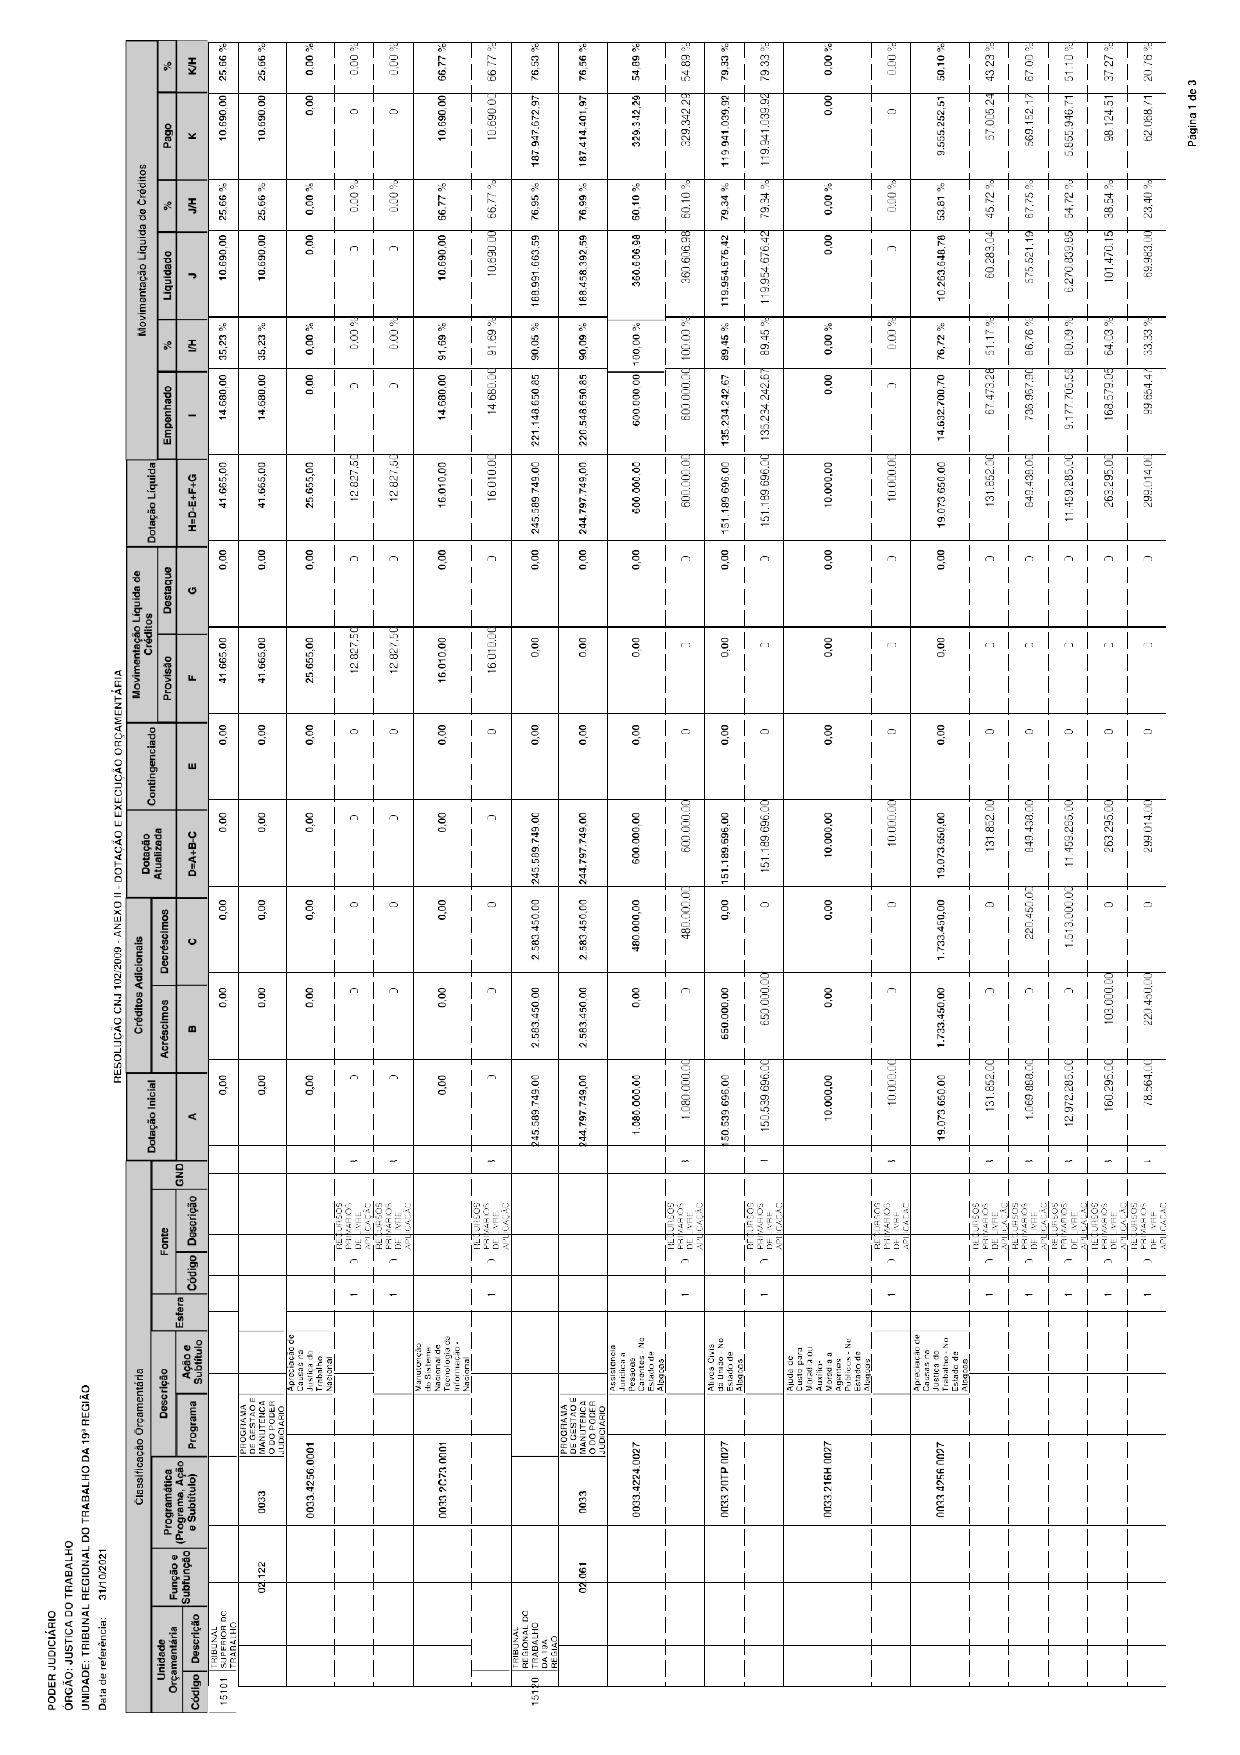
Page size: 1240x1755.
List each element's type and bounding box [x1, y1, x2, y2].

table_cell [665, 714, 704, 799]
table_cell [471, 1374, 511, 1434]
table_cell [287, 1235, 334, 1275]
table_cell [705, 1060, 744, 1145]
table_cell [1128, 318, 1166, 367]
table_cell [1048, 231, 1088, 316]
table_cell [969, 1174, 1009, 1234]
table_cell [414, 1583, 471, 1645]
table_cell [1128, 1646, 1166, 1686]
table_cell [1088, 1276, 1127, 1311]
table_cell [334, 1312, 373, 1372]
table_cell [414, 369, 471, 454]
table_cell [665, 1646, 704, 1686]
table_cell [705, 1526, 744, 1582]
table_cell [871, 1583, 910, 1645]
table_cell [334, 180, 373, 230]
table_cell [705, 1435, 744, 1524]
table_cell [1088, 714, 1127, 799]
table_cell [911, 1435, 969, 1524]
table_cell [1128, 180, 1166, 230]
table_cell [969, 714, 1009, 799]
table_cell [1009, 318, 1048, 367]
table_cell [911, 714, 969, 799]
table_cell [239, 180, 286, 230]
table_cell [1048, 887, 1088, 972]
table_header [1128, 43, 1166, 93]
table_cell [665, 1276, 704, 1311]
table_header [705, 43, 744, 93]
table_cell [1009, 714, 1048, 799]
table_cell [871, 628, 910, 713]
table_cell [1009, 541, 1048, 626]
table_cell [705, 94, 744, 179]
table_cell [512, 628, 558, 713]
table_cell [287, 1583, 334, 1645]
table_cell [559, 1583, 607, 1645]
table_cell [1009, 628, 1048, 713]
table_cell [1009, 369, 1048, 454]
table_cell [1048, 541, 1088, 626]
table_cell [374, 94, 413, 179]
table_cell [665, 1435, 704, 1524]
table_cell [665, 800, 704, 886]
table_cell [374, 628, 413, 713]
table_cell [287, 628, 334, 713]
table_cell [1009, 1276, 1048, 1311]
table_cell [705, 714, 744, 799]
table_cell [608, 1646, 665, 1686]
table_header [1048, 43, 1088, 93]
table_cell [512, 231, 558, 316]
table_cell [334, 1435, 373, 1524]
table_cell [969, 887, 1009, 972]
table_cell [705, 1583, 744, 1645]
table_cell [911, 318, 969, 367]
table_cell [559, 1060, 607, 1145]
table_header [209, 43, 238, 93]
table_cell [334, 1060, 373, 1145]
table_cell [374, 455, 413, 540]
table_cell [239, 1646, 286, 1686]
table_cell [871, 94, 910, 179]
table_cell [969, 541, 1009, 626]
table_cell [512, 369, 558, 454]
table_cell [287, 973, 334, 1058]
table_cell [744, 318, 783, 367]
table_cell [744, 1060, 783, 1145]
table_cell [209, 1060, 238, 1145]
table_cell [1009, 1583, 1048, 1645]
table_cell [1048, 1435, 1088, 1524]
table_cell [1088, 1235, 1127, 1275]
table_header [1009, 43, 1048, 93]
table_cell [1088, 628, 1127, 713]
table_cell [911, 1146, 969, 1173]
table_cell [665, 1583, 704, 1645]
table_cell [665, 318, 704, 367]
table_cell [559, 1312, 607, 1372]
table_cell [1128, 887, 1166, 972]
table_cell [705, 887, 744, 972]
table_cell [334, 1235, 373, 1275]
table_cell [374, 231, 413, 316]
table_cell [414, 231, 471, 316]
table_cell [209, 1374, 238, 1524]
table_cell [334, 714, 373, 799]
table_cell [911, 1312, 969, 1434]
table_cell [374, 714, 413, 799]
table_header [608, 43, 665, 93]
table_cell [871, 231, 910, 316]
table_cell [969, 1276, 1009, 1311]
table_header [665, 43, 704, 93]
table_cell [374, 1276, 413, 1311]
table_cell [784, 1235, 871, 1275]
table_cell [705, 628, 744, 713]
table_cell [744, 1435, 783, 1524]
table_cell [871, 1276, 910, 1311]
table_cell [559, 1374, 607, 1393]
table_cell [1088, 1435, 1127, 1524]
table_cell [512, 1235, 558, 1275]
table_cell [1128, 541, 1166, 626]
table_cell [471, 369, 511, 454]
table_cell [784, 714, 871, 799]
table_cell [1009, 1526, 1048, 1582]
table_cell [1128, 714, 1166, 799]
table_cell [471, 887, 511, 972]
table_cell [471, 1526, 511, 1582]
table_cell [414, 887, 471, 972]
table_cell [744, 1276, 783, 1311]
table_cell [1009, 973, 1048, 1058]
table_cell [705, 973, 744, 1058]
table_cell [209, 231, 238, 316]
table_cell [471, 1146, 511, 1173]
table_cell [608, 1526, 665, 1582]
table_cell [287, 887, 334, 972]
table_cell [287, 180, 334, 230]
table_cell [665, 1235, 704, 1275]
table_cell [414, 1646, 471, 1686]
table_cell [744, 1146, 783, 1173]
table_cell [512, 318, 558, 367]
table_cell [334, 1646, 373, 1686]
table_cell [784, 887, 871, 972]
table_cell [608, 714, 665, 799]
table_cell [374, 369, 413, 454]
table_cell [209, 628, 238, 713]
table_cell [784, 1146, 871, 1173]
table_cell [1048, 1235, 1088, 1275]
table_cell [512, 541, 558, 626]
table_cell [1048, 1646, 1088, 1686]
table_cell [559, 887, 607, 972]
table_cell [334, 1374, 373, 1434]
table_cell [209, 714, 238, 799]
table_cell [1088, 1174, 1127, 1234]
table_cell [209, 887, 238, 972]
table_cell [1128, 1374, 1166, 1434]
table_cell [209, 1146, 238, 1173]
table_cell [414, 1276, 471, 1311]
table_cell [1009, 800, 1048, 886]
table_cell [665, 369, 704, 454]
table_cell [608, 1235, 665, 1275]
table_cell [705, 1146, 744, 1173]
table_cell [471, 1060, 511, 1145]
table_cell [1009, 180, 1048, 230]
table_cell [911, 887, 969, 972]
table_cell [471, 231, 511, 316]
table_cell [334, 455, 373, 540]
table_cell [559, 973, 607, 1058]
table_cell [209, 1235, 238, 1275]
table_cell [784, 628, 871, 713]
table_cell [744, 1312, 783, 1434]
table_cell [1009, 1174, 1048, 1234]
table_cell [608, 1146, 665, 1173]
table_cell [784, 800, 871, 886]
table_cell [239, 1526, 286, 1582]
table_cell [744, 369, 783, 454]
table_cell [374, 1235, 413, 1275]
table_cell [969, 1374, 1009, 1434]
table_cell [512, 1312, 558, 1372]
table_cell [705, 455, 744, 540]
table_cell [239, 94, 286, 179]
table_header [512, 43, 558, 93]
table_cell [374, 541, 413, 626]
table_cell [744, 714, 783, 799]
table_cell [1048, 800, 1088, 886]
table_cell [287, 1146, 334, 1173]
table_header [414, 43, 471, 93]
table_cell [239, 318, 286, 367]
table_cell [209, 1312, 238, 1372]
table_cell [744, 1174, 783, 1234]
table_cell [1009, 1312, 1048, 1372]
table_cell [471, 800, 511, 886]
table_cell [1048, 1374, 1088, 1434]
table_cell [1048, 180, 1088, 230]
table_cell [334, 231, 373, 316]
table_cell [784, 1435, 871, 1524]
table_cell [784, 94, 871, 179]
table_cell [239, 231, 286, 316]
table_cell [374, 1060, 413, 1145]
table_cell [705, 1276, 744, 1311]
table_cell [559, 180, 607, 230]
table_cell [287, 318, 334, 367]
table_cell [969, 1583, 1009, 1645]
table_cell [744, 180, 783, 230]
table_cell [608, 1435, 665, 1524]
table_cell [705, 800, 744, 886]
table_cell [969, 1146, 1009, 1173]
table_cell [334, 1276, 373, 1311]
table_cell [1009, 94, 1048, 179]
table_cell [559, 800, 607, 886]
table_cell [414, 1060, 471, 1145]
table_cell [239, 1276, 286, 1372]
table_cell [744, 94, 783, 179]
table_cell [334, 94, 373, 179]
table_cell [1088, 180, 1127, 230]
table_cell [1048, 1060, 1088, 1145]
table_cell [608, 1174, 665, 1234]
table_cell [209, 180, 238, 230]
table_cell [334, 318, 373, 367]
table_cell [871, 1235, 910, 1275]
table_cell [608, 373, 665, 454]
table_cell [559, 1526, 607, 1582]
table_cell [559, 231, 607, 316]
table_cell [744, 887, 783, 972]
table_cell [1009, 1235, 1048, 1275]
table_cell [784, 231, 871, 316]
table_cell [414, 1146, 471, 1173]
table_cell [608, 1312, 665, 1393]
table_cell [1009, 1060, 1048, 1145]
table_cell [871, 541, 910, 626]
table_cell [969, 1312, 1009, 1372]
table_cell [512, 455, 558, 540]
table_cell [911, 1235, 969, 1275]
table_cell [559, 714, 607, 799]
table_cell [239, 1374, 286, 1524]
table_cell [871, 455, 910, 540]
table_cell [209, 1526, 238, 1582]
table_cell [1048, 1146, 1088, 1173]
table_cell [744, 455, 783, 540]
table_cell [239, 541, 286, 626]
table_cell [1128, 1526, 1166, 1582]
table_cell [705, 180, 744, 230]
table_cell [871, 1060, 910, 1145]
table_cell [559, 541, 607, 626]
table_cell [471, 714, 511, 799]
table_cell [705, 1646, 744, 1686]
table_cell [969, 800, 1009, 886]
table_cell [608, 1395, 665, 1434]
table_cell [374, 1646, 413, 1686]
table_cell [414, 800, 471, 886]
table_cell [871, 1526, 910, 1582]
table_cell [559, 455, 607, 540]
table_cell [471, 1435, 511, 1524]
table_cell [1128, 1312, 1166, 1372]
table_cell [969, 1435, 1009, 1524]
table_cell [374, 318, 413, 367]
table_header [969, 43, 1009, 93]
table_cell [1009, 231, 1048, 316]
table_cell [784, 180, 871, 230]
table_header [559, 43, 607, 93]
table_cell [334, 1174, 373, 1234]
table_cell [665, 973, 704, 1058]
table_cell [871, 1435, 910, 1524]
table_cell [911, 628, 969, 713]
table_cell [559, 318, 607, 367]
table_cell [784, 318, 871, 367]
table_cell [1088, 1583, 1127, 1645]
table_cell [1009, 1435, 1048, 1524]
table_cell [512, 1374, 558, 1455]
table_cell [608, 94, 665, 179]
table_cell [471, 1235, 511, 1275]
table_cell [374, 887, 413, 972]
table_cell [239, 628, 286, 713]
table_cell [969, 455, 1009, 540]
table_cell [1088, 231, 1127, 316]
table_cell [969, 1235, 1009, 1275]
table_cell [608, 455, 665, 540]
table_cell [471, 628, 511, 713]
table_cell [705, 318, 744, 367]
table_cell [871, 973, 910, 1058]
table_cell [559, 369, 607, 454]
table_cell [744, 1526, 783, 1582]
table_cell [239, 887, 286, 972]
table_cell [871, 1174, 910, 1234]
table_cell [374, 1174, 413, 1234]
table_cell [1128, 628, 1166, 713]
table_cell [414, 94, 471, 179]
table_cell [1048, 1174, 1088, 1234]
table_cell [744, 628, 783, 713]
table_cell [414, 1174, 471, 1234]
table_cell [1088, 1146, 1127, 1173]
table_cell [287, 800, 334, 886]
table_cell [287, 1276, 334, 1311]
table_cell [1048, 628, 1088, 713]
table_cell [1128, 800, 1166, 886]
table_cell [414, 1395, 471, 1434]
table_cell [1048, 973, 1088, 1058]
table_cell [512, 1672, 558, 1686]
table_cell [1128, 1146, 1166, 1173]
table_cell [665, 180, 704, 230]
table_cell [334, 800, 373, 886]
table_cell [512, 1457, 558, 1524]
table_cell [414, 541, 471, 626]
table_cell [608, 887, 665, 972]
table_cell [871, 1312, 910, 1434]
table_cell [1088, 369, 1127, 454]
table_cell [705, 1174, 744, 1234]
table_cell [471, 94, 511, 179]
table_cell [1088, 318, 1127, 367]
table_cell [665, 1060, 704, 1145]
table_cell [414, 318, 471, 367]
table_cell [559, 1395, 607, 1524]
table_header [287, 43, 334, 93]
table_cell [744, 231, 783, 316]
table_cell [559, 94, 607, 179]
table_cell [911, 455, 969, 540]
table_cell [414, 180, 471, 230]
table_cell [1048, 1526, 1088, 1582]
table_cell [1048, 318, 1088, 367]
table_cell [911, 1526, 969, 1582]
table_cell [665, 887, 704, 972]
table_cell [334, 1583, 373, 1645]
table_header [1088, 43, 1127, 93]
table_header [334, 43, 373, 93]
table_cell [911, 369, 969, 454]
table_header [744, 43, 783, 93]
table_cell [744, 541, 783, 626]
table_cell [744, 973, 783, 1058]
table_cell [287, 1646, 334, 1686]
table_cell [559, 1646, 607, 1686]
table_cell [871, 369, 910, 454]
table_cell [334, 369, 373, 454]
table_cell [471, 1174, 511, 1234]
table_cell [471, 541, 511, 626]
table_cell [209, 318, 238, 367]
table_cell [374, 1526, 413, 1582]
table_cell [744, 1583, 783, 1645]
table_cell [608, 1276, 665, 1311]
table_cell [911, 94, 969, 179]
table_cell [1128, 973, 1166, 1058]
table_cell [239, 1174, 286, 1234]
table_cell [414, 1526, 471, 1582]
table_cell [559, 1174, 607, 1234]
table_cell [1009, 1374, 1048, 1434]
table_cell [911, 800, 969, 886]
table_cell [911, 1583, 969, 1645]
table_cell [969, 231, 1009, 316]
table_cell [665, 455, 704, 540]
table_cell [665, 94, 704, 179]
table_cell [414, 714, 471, 799]
table_cell [871, 714, 910, 799]
table_cell [1128, 231, 1166, 316]
table_cell [287, 1312, 334, 1434]
table_cell [512, 180, 558, 230]
table_cell [471, 318, 511, 367]
table_header [374, 43, 413, 93]
table_cell [1128, 1583, 1166, 1645]
table_cell [911, 973, 969, 1058]
table_cell [374, 1312, 413, 1434]
table_cell [784, 369, 871, 454]
table_cell [471, 1312, 511, 1372]
table_cell [209, 369, 238, 454]
table_cell [334, 1146, 373, 1173]
table_cell [969, 180, 1009, 230]
table_cell [1128, 94, 1166, 179]
table_cell [239, 714, 286, 799]
table_cell [911, 1060, 969, 1145]
table_cell [1048, 1276, 1088, 1311]
table_cell [1009, 1646, 1048, 1686]
table_header [784, 43, 871, 93]
table_cell [1088, 1060, 1127, 1145]
table_header [239, 43, 286, 93]
table_cell [512, 94, 558, 179]
table_cell [608, 1060, 665, 1145]
table_cell [471, 455, 511, 540]
table_header [471, 43, 511, 93]
table_cell [334, 973, 373, 1058]
table_cell [471, 1276, 511, 1311]
table_cell [871, 180, 910, 230]
table_cell [471, 180, 511, 230]
table_cell [559, 1146, 607, 1173]
table_cell [287, 541, 334, 626]
table_cell [209, 800, 238, 886]
table_cell [665, 1146, 704, 1173]
table_cell [608, 541, 665, 626]
table_cell [414, 973, 471, 1058]
table_cell [209, 1583, 238, 1686]
table_cell [239, 1146, 286, 1173]
table_cell [1088, 887, 1127, 972]
table_cell [911, 1174, 969, 1234]
table_cell [1128, 369, 1166, 454]
table_cell [665, 231, 704, 316]
table_cell [1088, 1646, 1127, 1686]
table_cell [239, 973, 286, 1058]
table_cell [471, 1583, 511, 1686]
table_cell [665, 628, 704, 713]
table_cell [969, 1646, 1009, 1686]
table_cell [784, 1060, 871, 1145]
table_cell [784, 1276, 871, 1311]
table_cell [374, 1583, 413, 1645]
table_cell [239, 455, 286, 540]
table_cell [705, 1312, 744, 1434]
table_cell [871, 318, 910, 367]
table_cell [608, 231, 665, 319]
table_cell [1048, 1312, 1088, 1372]
table_cell [784, 1583, 871, 1645]
table_cell [512, 1174, 558, 1234]
table_cell [969, 973, 1009, 1058]
table_cell [512, 1146, 558, 1173]
table_cell [969, 1526, 1009, 1582]
table_cell [512, 973, 558, 1058]
table_cell [608, 1583, 665, 1645]
table_cell [1088, 1374, 1127, 1434]
table_cell [374, 1146, 413, 1173]
table_cell [1009, 887, 1048, 972]
table_cell [209, 94, 238, 179]
table_cell [744, 800, 783, 886]
table_cell [512, 800, 558, 886]
table_cell [1009, 455, 1048, 540]
table_cell [559, 1276, 607, 1311]
table_cell [287, 369, 334, 454]
table_cell [665, 541, 704, 626]
table_cell [871, 887, 910, 972]
table_cell [334, 1526, 373, 1582]
table_cell [287, 1526, 334, 1582]
table_cell [705, 1235, 744, 1275]
table_cell [1048, 369, 1088, 454]
table_cell [784, 973, 871, 1058]
table_cell [1088, 1312, 1127, 1372]
table_cell [1128, 455, 1166, 540]
table_cell [512, 714, 558, 799]
table_cell [608, 628, 665, 713]
table_cell [744, 1646, 783, 1686]
table_cell [239, 1060, 286, 1145]
table_cell [209, 973, 238, 1058]
table_cell [209, 1276, 238, 1311]
table_cell [705, 541, 744, 626]
table_cell [1048, 714, 1088, 799]
table_header [871, 43, 910, 93]
table_cell [512, 1060, 558, 1145]
table_cell [414, 1235, 471, 1275]
table_cell [374, 1435, 413, 1524]
table_cell [784, 1174, 871, 1234]
table_cell [871, 1146, 910, 1173]
table_cell [784, 455, 871, 540]
table_cell [969, 369, 1009, 454]
table_cell [559, 1235, 607, 1275]
table_cell [784, 1526, 871, 1582]
table_cell [1128, 1235, 1166, 1275]
table_cell [287, 231, 334, 316]
table_cell [1088, 455, 1127, 540]
table_cell [969, 318, 1009, 367]
table_cell [608, 180, 665, 230]
table_cell [1128, 1060, 1166, 1145]
table_cell [1048, 455, 1088, 540]
table_cell [1088, 973, 1127, 1058]
table_cell [512, 1526, 558, 1582]
table_cell [969, 94, 1009, 179]
table_cell [608, 973, 665, 1058]
table_cell [969, 628, 1009, 713]
table_cell [1088, 94, 1127, 179]
table_cell [209, 455, 238, 540]
table_cell [209, 1174, 238, 1234]
table_cell [911, 1646, 969, 1686]
table_cell [911, 1276, 969, 1311]
table_cell [334, 628, 373, 713]
table_cell [287, 94, 334, 179]
table_cell [374, 180, 413, 230]
table_cell [512, 1583, 558, 1670]
table_cell [665, 1174, 704, 1234]
table_cell [287, 1060, 334, 1145]
table_cell [239, 369, 286, 454]
table_cell [374, 973, 413, 1058]
table_cell [1088, 800, 1127, 886]
table_cell [784, 1646, 871, 1686]
table_cell [209, 541, 238, 626]
table_cell [414, 628, 471, 713]
table_cell [1128, 1435, 1166, 1524]
table_cell [1128, 1174, 1166, 1234]
table_cell [1048, 94, 1088, 179]
table_header [911, 43, 969, 93]
table_cell [608, 321, 665, 371]
table_cell [911, 541, 969, 626]
table_cell [871, 800, 910, 886]
table_cell [784, 1312, 871, 1434]
table_cell [559, 628, 607, 713]
table_cell [871, 1646, 910, 1686]
table_cell [287, 1435, 334, 1524]
table_cell [665, 1312, 704, 1434]
table_cell [608, 800, 665, 886]
table_cell [911, 231, 969, 316]
table_cell [705, 231, 744, 316]
table_cell [1009, 1146, 1048, 1173]
table_cell [665, 1526, 704, 1582]
table_cell [784, 541, 871, 626]
table_cell [1128, 1276, 1166, 1311]
table_cell [239, 1235, 286, 1275]
table_cell [512, 887, 558, 972]
table_cell [969, 1060, 1009, 1145]
table_cell [414, 1435, 471, 1524]
table_cell [414, 455, 471, 540]
table_cell [744, 1235, 783, 1275]
table_cell [705, 369, 744, 454]
table_cell [287, 1174, 334, 1234]
table_cell [334, 887, 373, 972]
table_cell [1088, 1526, 1127, 1582]
table_cell [334, 541, 373, 626]
table_cell [287, 455, 334, 540]
table_cell [1048, 1583, 1088, 1645]
table_cell [239, 1583, 286, 1645]
table_cell [911, 180, 969, 230]
table_cell [287, 714, 334, 799]
table_cell [512, 1276, 558, 1311]
table_cell [239, 800, 286, 886]
table_cell [374, 800, 413, 886]
table_cell [471, 973, 511, 1058]
table_cell [1088, 541, 1127, 626]
table_cell [414, 1312, 471, 1393]
